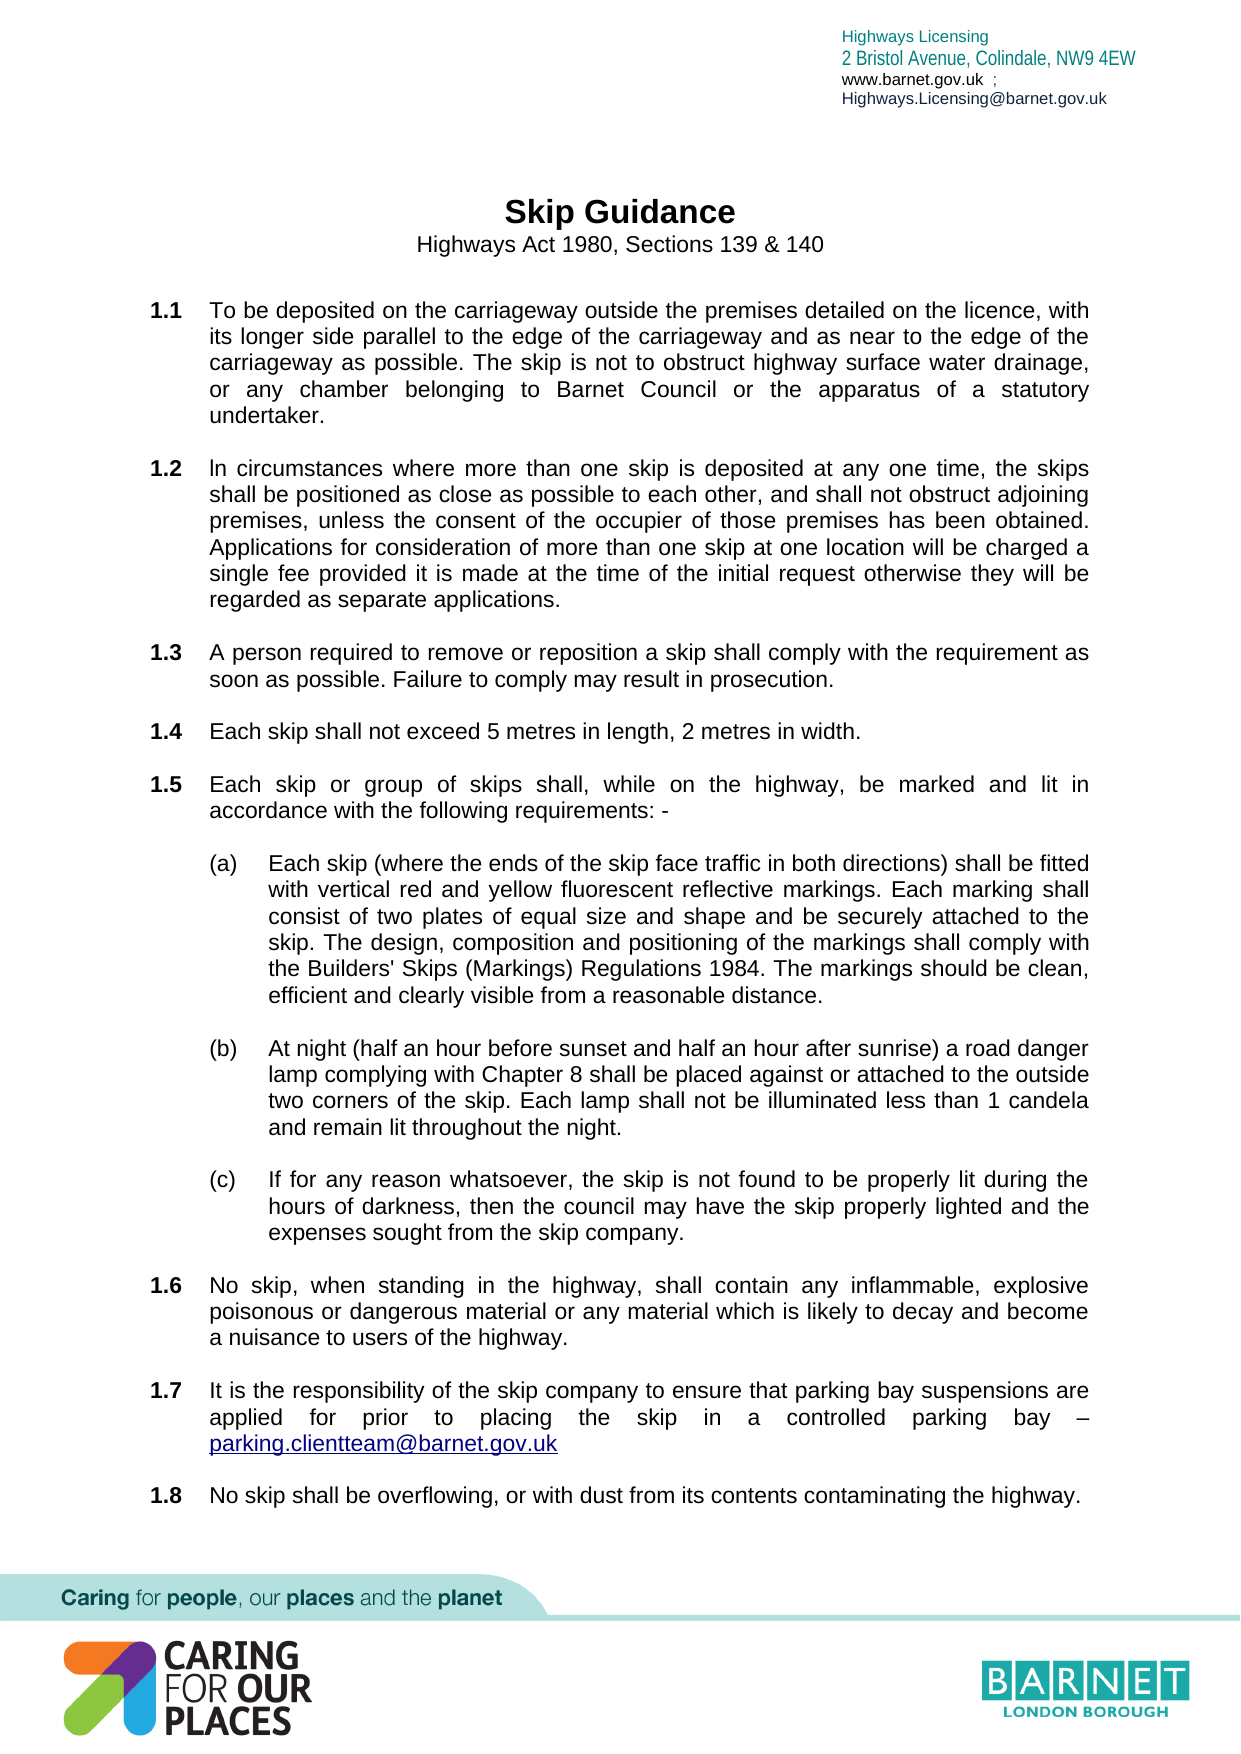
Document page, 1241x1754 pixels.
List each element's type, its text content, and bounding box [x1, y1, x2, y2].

text 1.4 Each skip shall not exceed 5 metres in length, 2 metres in width. [150, 718, 1090, 744]
text 1.1 To be deposited on the carriageway outside the premises detailed on the licence, with its longer side parallel to the edge of the carriageway and as near to the edge of the carriageway as possible. The skip is not to obstruct highway surface water drainage, or any chamber belonging to Barnet Council or the apparatus of a statutory undertaker. [150, 297, 1090, 428]
list Each skip (where the ends of the skip face traffic in both directions) shall be fitted with vertical red and yellow fluorescent reflective markings. Each marking shall consist of two plates of equal size and shape and be securely attached to the skip. The design, composition and positioning of the markings shall comply with the Builders' Skips (Markings) Regulations 1984. The markings should be clean, efficient and clearly visible from a reasonable distance. [209, 850, 1090, 1008]
list At night (half an hour before sunset and half an hour after sunrise) a road danger lamp complying with Chapter 8 shall be placed against or attached to the outside two corners of the skip. Each lamp shall not be illuminated less than 1 candela and remain lit throughout the night. [209, 1034, 1090, 1140]
text Highways Act 1980, Sections 139 & 140 [150, 231, 1090, 257]
text 1.3 A person required to remove or reposition a skip shall comply with the requirement as soon as possible. Failure to comply may result in prosecution. [150, 639, 1090, 692]
text 1.2 ln circumstances where more than one skip is deposited at any one time, the skips shall be positioned as close as possible to each other, and shall not obstruct adjoining premises, unless the consent of the occupier of those premises has been obtained. Applications for consideration of more than one skip at one location will be charged a single fee provided it is made at the time of the initial request otherwise they will be regarded as separate applications. [150, 455, 1090, 613]
text 1.5 Each skip or group of skips shall, while on the highway, be marked and lit in accordance with the following requirements: - [150, 771, 1090, 824]
text 1.6 No skip, when standing in the highway, shall contain any inflammable, explosive poisonous or dangerous material or any material which is likely to decay and become a nuisance to users of the highway. [150, 1272, 1090, 1351]
text Skip Guidance [150, 192, 1090, 231]
text 1.8 No skip shall be overflowing, or with dust from its contents contaminating the highway. [150, 1482, 1090, 1509]
text 1.7 It is the responsibility of the skip company to ensure that parking bay suspensions are applied for prior to placing the skip in a controlled parking bay – parking.clientteam@barnet.gov.uk [150, 1377, 1090, 1456]
list If for any reason whatsoever, the skip is not found to be properly lit during the hours of darkness, then the council may have the skip properly lighted and the expenses sought from the skip company. [209, 1166, 1090, 1245]
